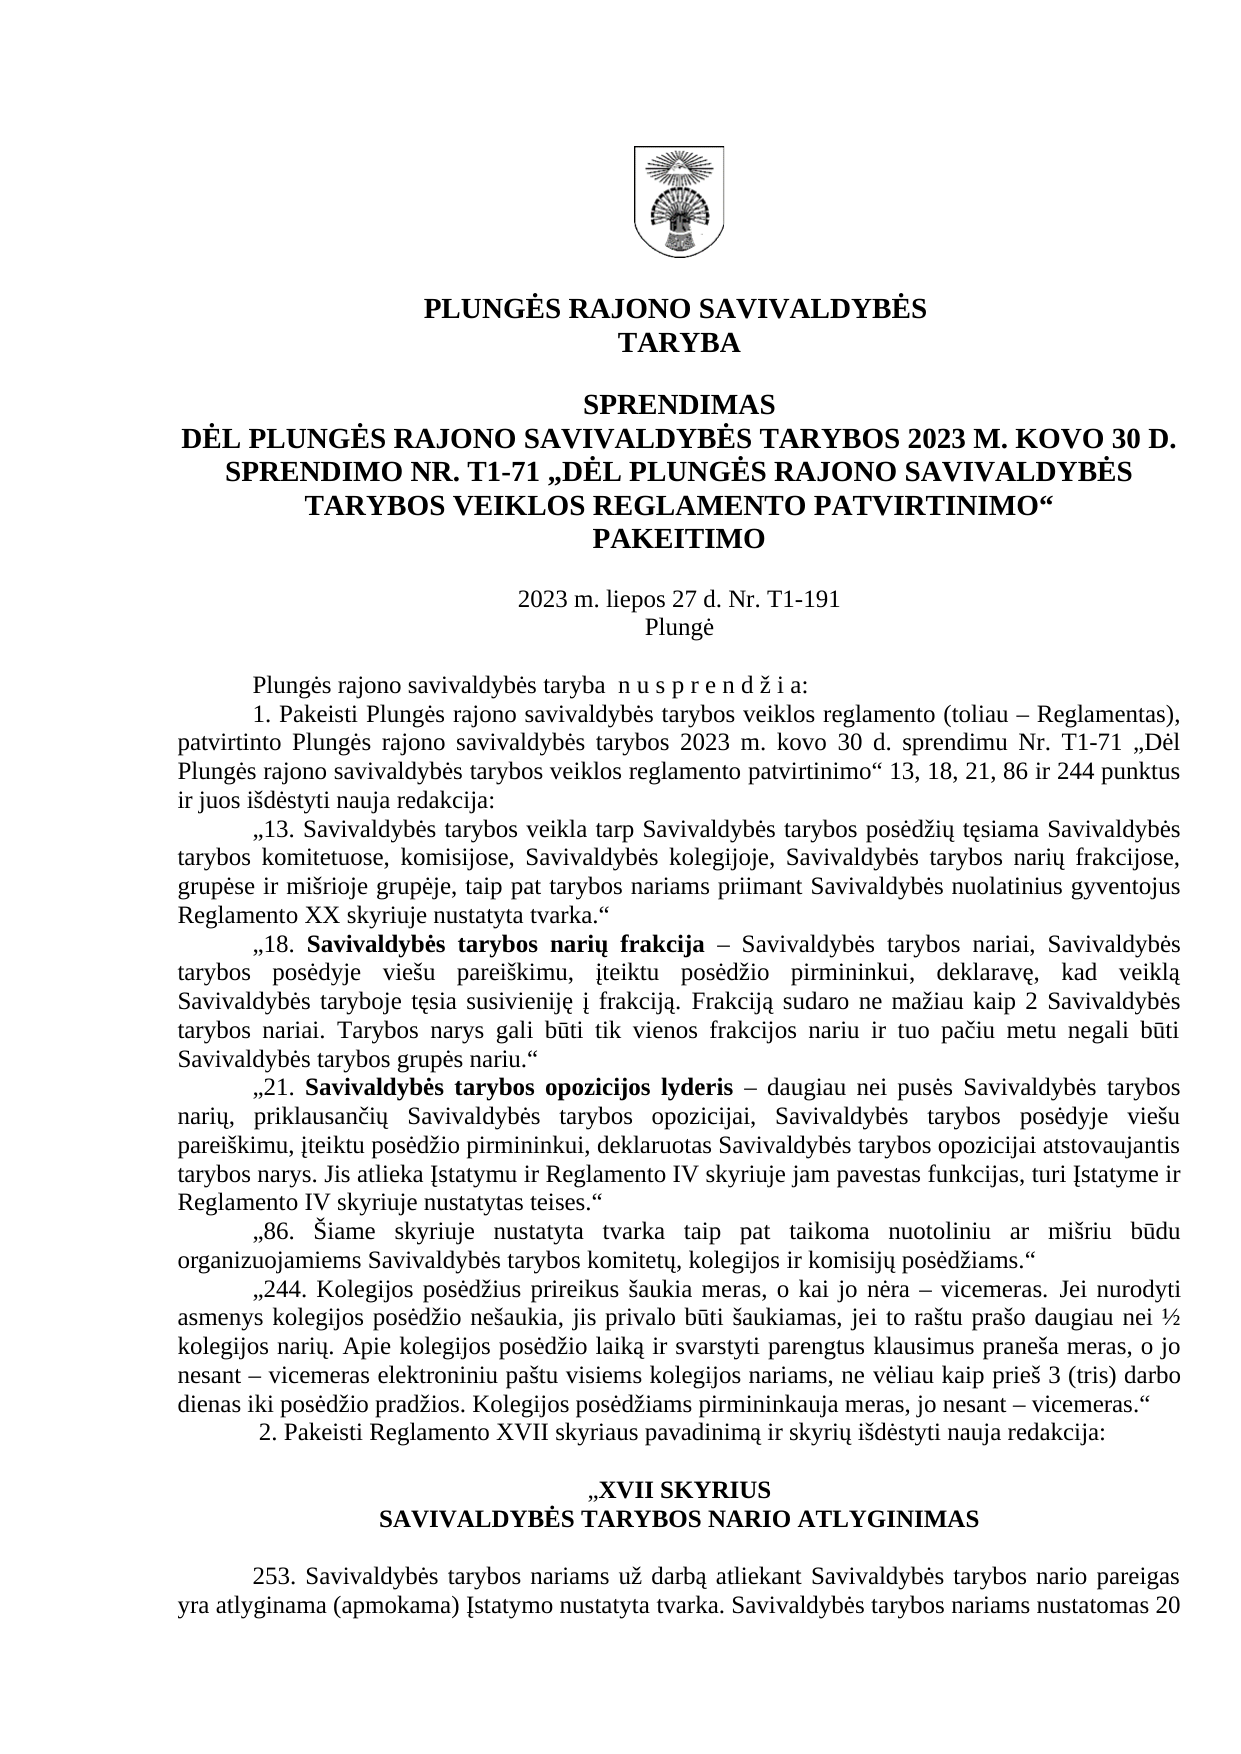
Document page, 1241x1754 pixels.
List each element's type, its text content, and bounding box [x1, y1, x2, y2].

text SPRENDIMAS [177, 387, 1181, 421]
text 253. Savivaldybės tarybos nariams už darbą atliekant Savivaldybės tarybos nario pareigas yra atlyginama (apmokama) Įstatymo nustatyta tvarka. Savivaldybės tarybos nariams nustatomas 20 [177, 1561, 1181, 1619]
text „244. Kolegijos posėdžius prireikus šaukia meras, o kai jo nėra – vicemeras. Jei nurodyti asmenys kolegijos posėdžio nešaukia, jis privalo būti šaukiamas, jei to raštu prašo daugiau nei ½ kolegijos narių. Apie kolegijos posėdžio laiką ir svarstyti parengtus klausimus praneša meras, o jo nesant – vicemeras elektroniniu paštu visiems kolegijos nariams, ne vėliau kaip prieš 3 (tris) darbo dienas iki posėdžio pradžios. Kolegijos posėdžiams pirmininkauja meras, jo nesant – vicemeras.“ [177, 1274, 1181, 1417]
text „XVII SKYRIUS [177, 1475, 1181, 1504]
text PAKEITIMO [177, 521, 1181, 555]
text Plungės rajono savivaldybės taryba n u s p r e n d ž i a: [177, 670, 1181, 699]
text „21. Savivaldybės tarybos opozicijos lyderis – daugiau nei pusės Savivaldybės tarybos narių, priklausančių Savivaldybės tarybos opozicijai, Savivaldybės tarybos posėdyje viešu pareiškimu, įteiktu posėdžio pirmininkui, deklaruotas Savivaldybės tarybos opozicijai atstovaujantis tarybos narys. Jis atlieka Įstatymu ir Reglamento IV skyriuje jam pavestas funkcijas, turi Įstatyme ir Reglamento IV skyriuje nustatytas teises.“ [177, 1072, 1181, 1216]
text DĖL PLUNGĖS RAJONO SAVIVALDYBĖS TARYBOS 2023 M. KOVO 30 D. SPRENDIMO NR. T1-71 „DĖL PLUNGĖS RAJONO SAVIVALDYBĖS TARYBOS VEIKLOS REGLAMENTO PATVIRTINIMO“ [177, 421, 1181, 521]
text 2. Pakeisti Reglamento XVII skyriaus pavadinimą ir skyrių išdėstyti nauja redakcija: [177, 1417, 1181, 1446]
text „86. Šiame skyriuje nustatyta tvarka taip pat taikoma nuotoliniu ar mišriu būdu organizuojamiems Savivaldybės tarybos komitetų, kolegijos ir komisijų posėdžiams.“ [177, 1216, 1181, 1274]
text „18. Savivaldybės tarybos narių frakcija – Savivaldybės tarybos nariai, Savivaldybės tarybos posėdyje viešu pareiškimu, įteiktu posėdžio pirmininkui, deklaravę, kad veiklą Savivaldybės taryboje tęsia susivieniję į frakciją. Frakciją sudaro ne mažiau kaip 2 Savivaldybės tarybos nariai. Tarybos narys gali būti tik vienos frakcijos nariu ir tuo pačiu metu negali būti Savivaldybės tarybos grupės nariu.“ [177, 929, 1181, 1072]
text „13. Savivaldybės tarybos veikla tarp Savivaldybės tarybos posėdžių tęsiama Savivaldybės tarybos komitetuose, komisijose, Savivaldybės kolegijoje, Savivaldybės tarybos narių frakcijose, grupėse ir mišrioje grupėje, taip pat tarybos nariams priimant Savivaldybės nuolatinius gyventojus Reglamento XX skyriuje nustatyta tvarka.“ [177, 814, 1181, 929]
text Plungė [177, 612, 1181, 641]
text 1. Pakeisti Plungės rajono savivaldybės tarybos veiklos reglamento (toliau – Reglamentas), patvirtinto Plungės rajono savivaldybės tarybos 2023 m. kovo 30 d. sprendimu Nr. T1-71 „Dėl Plungės rajono savivaldybės tarybos veiklos reglamento patvirtinimo“ 13, 18, 21, 86 ir 244 punktus ir juos išdėstyti nauja redakcija: [177, 699, 1181, 814]
text SAVIVALDYBĖS TARYBOS NARIO ATLYGINIMAS [177, 1504, 1181, 1532]
text 2023 m. liepos 27 d. Nr. T1-191 [177, 584, 1181, 612]
text PLUNGĖS RAJONO SAVIVALDYBĖS TARYBA [177, 291, 1181, 358]
